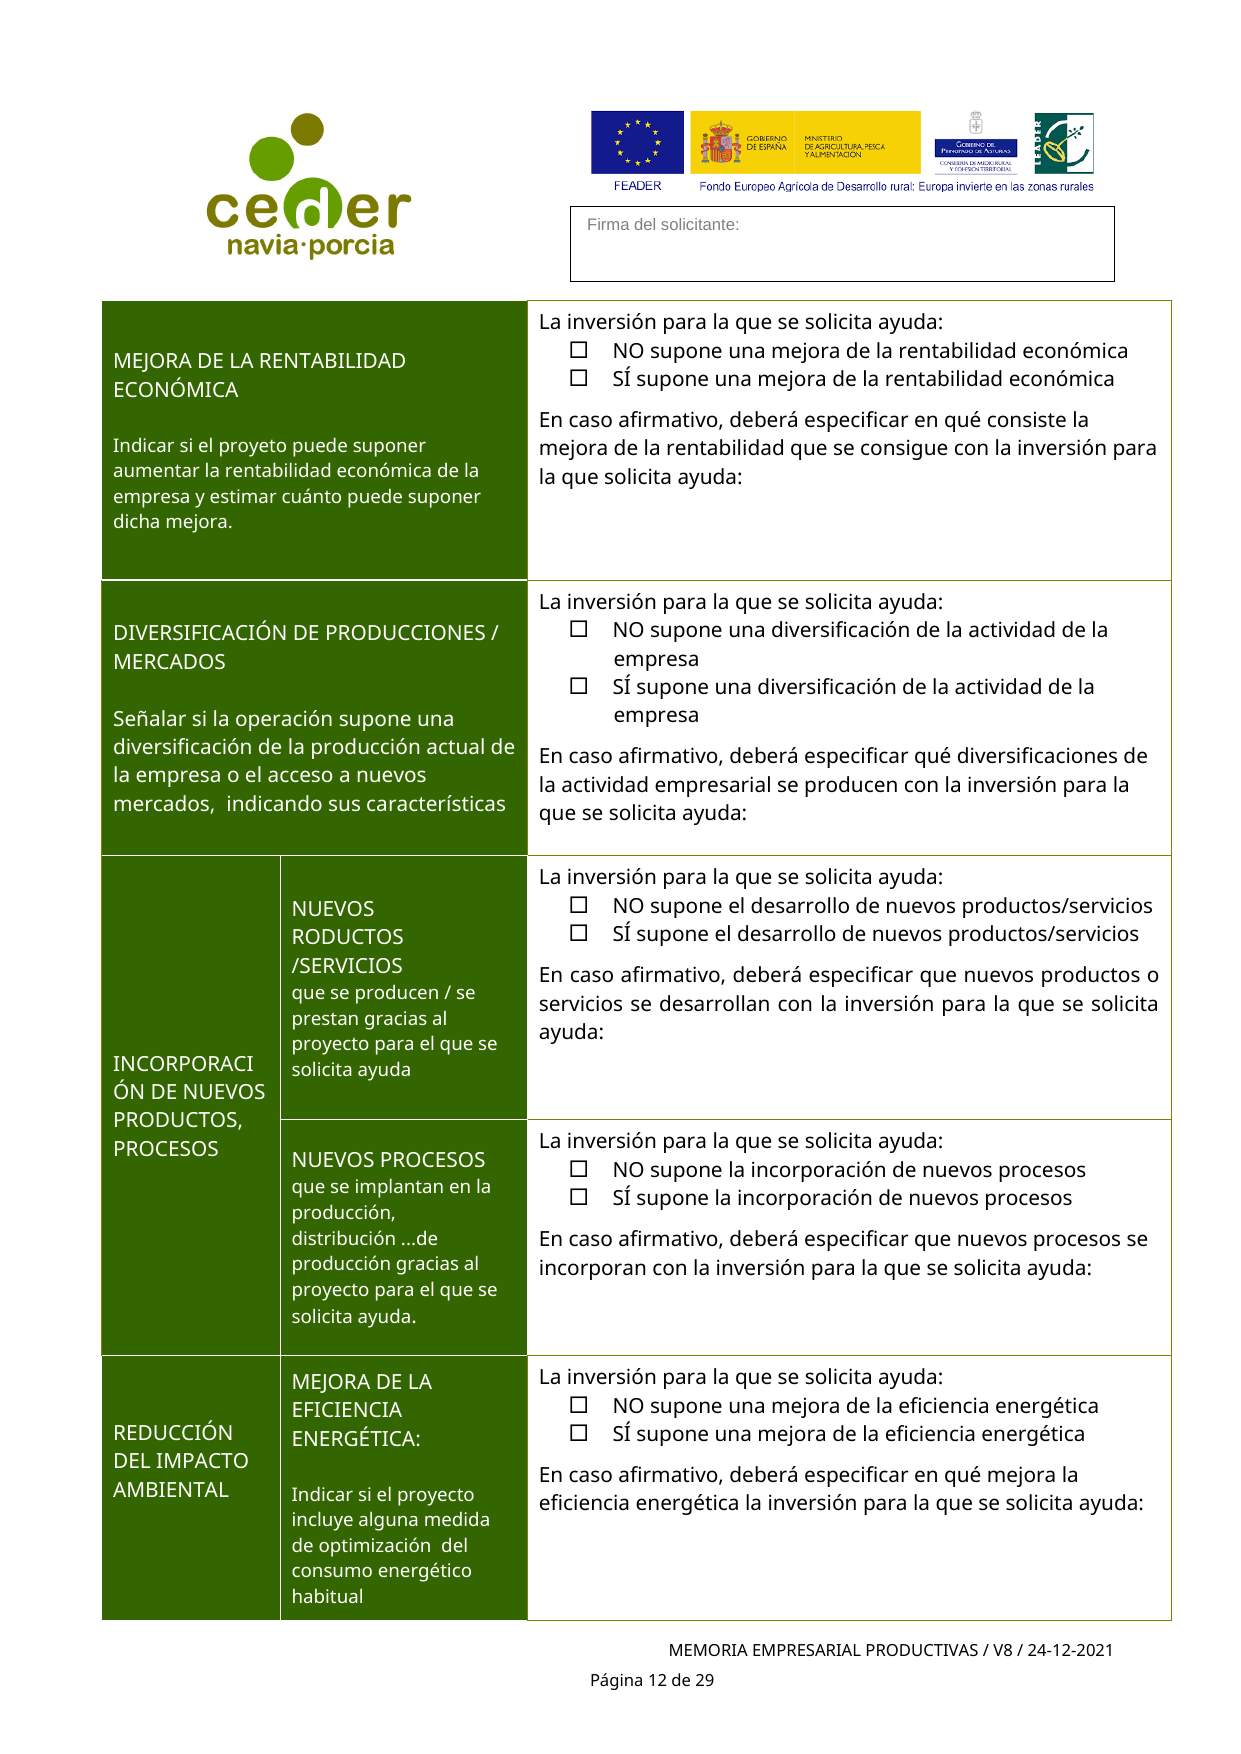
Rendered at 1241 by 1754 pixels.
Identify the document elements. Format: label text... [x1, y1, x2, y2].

table_cell MEJORA DE LA EFICIENCIA ENERGÉTICA: Indicar si el proyecto incluye alguna medida de optimización del consumo energético habitual [281, 1356, 527, 1620]
table_cell DIVERSIFICACIÓN DE PRODUCCIONES / MERCADOS Señalar si la operación supone una diversificación de la producción actual de la empresa o el acceso a nuevos mercados, indicando sus características [102, 581, 527, 855]
table_cell NUEVOS PROCESOS que se implantan en la producción, distribución ...de producción gracias al proyecto para el que se solicita ayuda. [281, 1120, 527, 1355]
table_cell INCORPORACIÓN DE NUEVOS PRODUCTOS, PROCESOS [102, 856, 280, 1355]
table_cell La inversión para la que se solicita ayuda: NO supone una mejora de la eficiencia energética SÍ supone una mejora de la eficiencia energética En caso afirmativo, deberá especificar en qué mejora la eficiencia energética la inversión para la que se solicita ayuda: [528, 1356, 1171, 1620]
table_cell La inversión para la que se solicita ayuda: NO supone una mejora de la rentabilidad económica SÍ supone una mejora de la rentabilidad económica En caso afirmativo, deberá especificar en qué consiste la mejora de la rentabilidad que se consigue con la inversión para la que solicita ayuda: [528, 301, 1171, 579]
table_cell La inversión para la que se solicita ayuda: NO supone la incorporación de nuevos procesos SÍ supone la incorporación de nuevos procesos En caso afirmativo, deberá especificar que nuevos procesos se incorporan con la inversión para la que se solicita ayuda: [528, 1120, 1171, 1355]
picture [591, 110, 1094, 192]
table_cell NUEVOS RODUCTOS /SERVICIOS que se producen / se prestan gracias al proyecto para el que se solicita ayuda [281, 856, 527, 1119]
table_cell La inversión para la que se solicita ayuda: NO supone el desarrollo de nuevos productos/servicios SÍ supone el desarrollo de nuevos productos/servicios En caso afirmativo, deberá especificar que nuevos productos o servicios se desarrollan con la inversión para la que se solicita ayuda: [528, 856, 1171, 1119]
table_cell REDUCCIÓN DEL IMPACTO AMBIENTAL [102, 1356, 280, 1620]
table_cell La inversión para la que se solicita ayuda: NO supone una diversificación de la actividad de la empresa SÍ supone una diversificación de la actividad de la empresa En caso afirmativo, deberá especificar qué diversificaciones de la actividad empresarial se producen con la inversión para la que se solicita ayuda: [528, 581, 1171, 855]
picture [160, 76, 456, 299]
table_cell MEJORA DE LA RENTABILIDAD ECONÓMICA Indicar si el proyeto puede suponer aumentar la rentabilidad económica de la empresa y estimar cuánto puede suponer dicha mejora. [102, 301, 527, 579]
